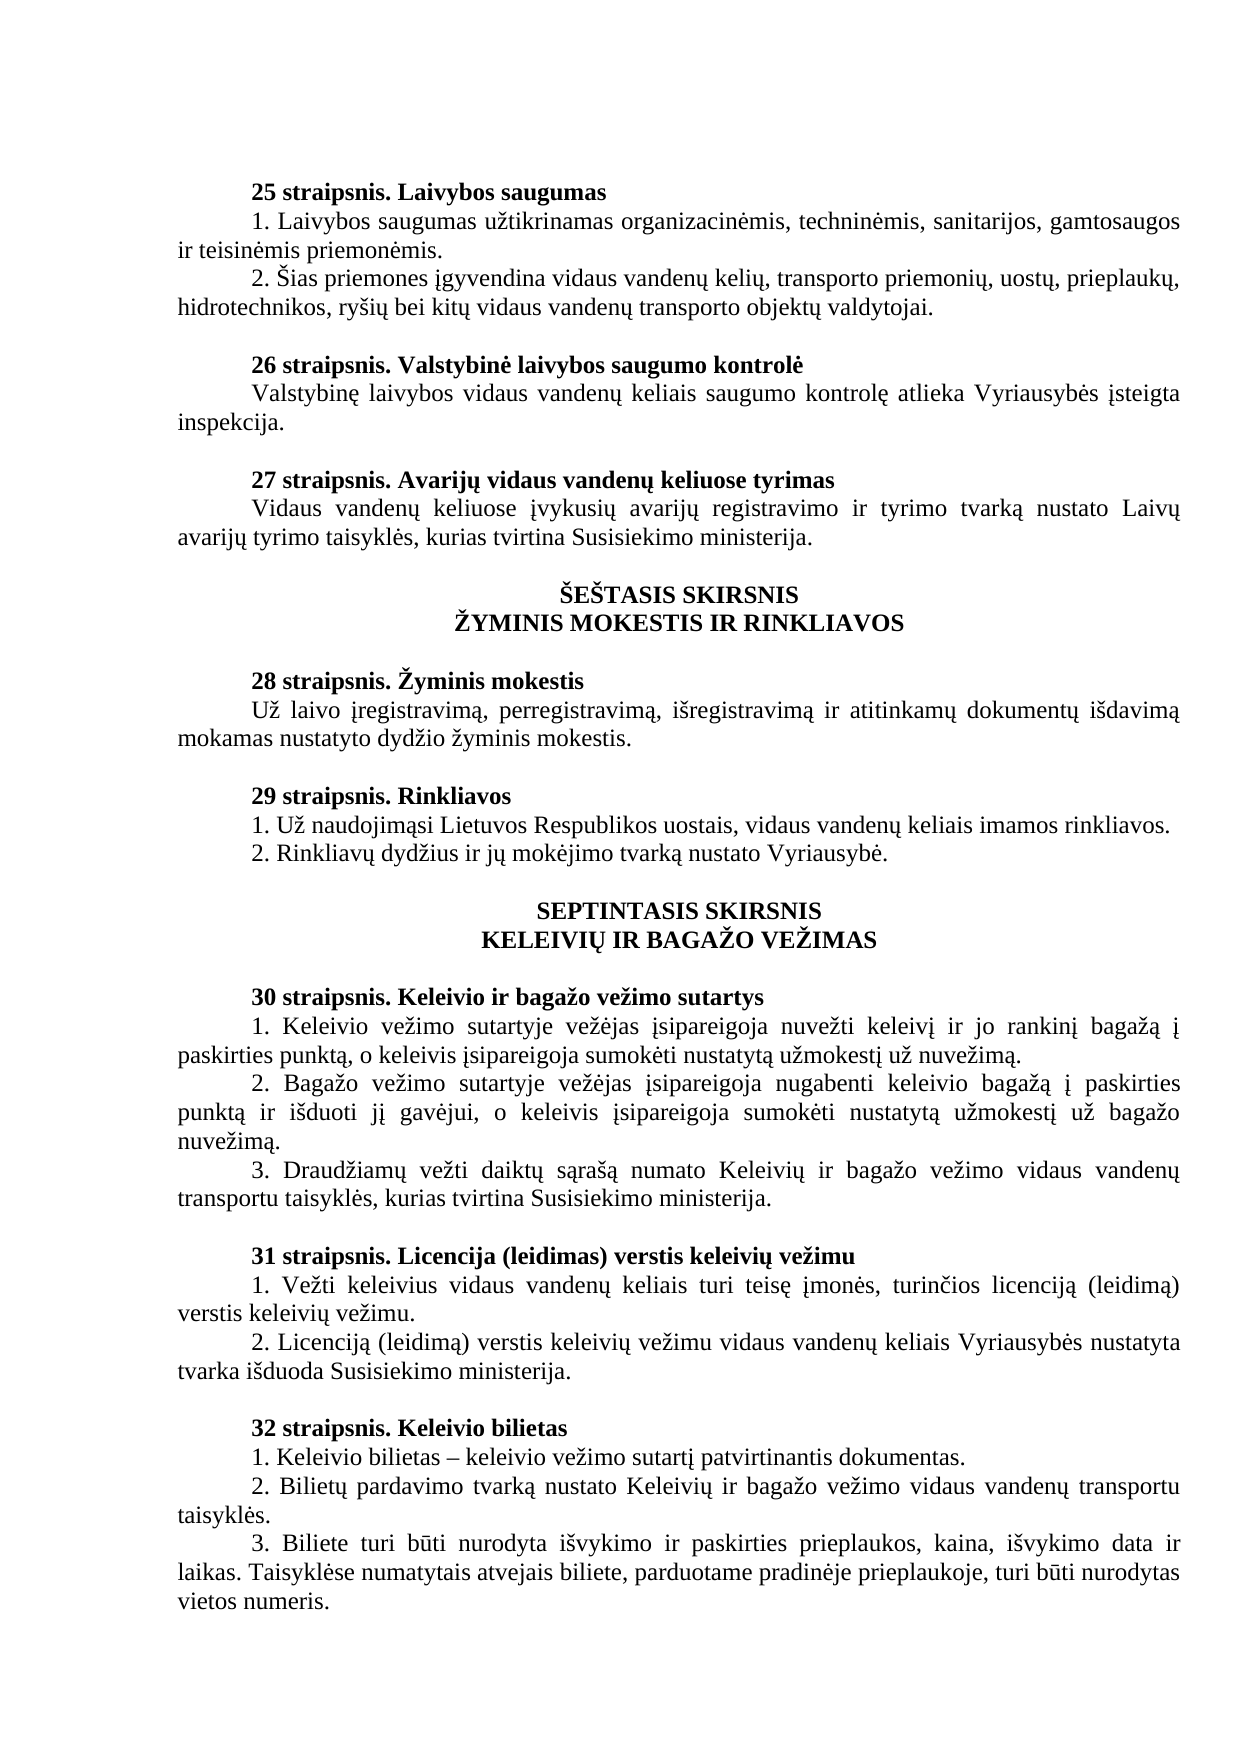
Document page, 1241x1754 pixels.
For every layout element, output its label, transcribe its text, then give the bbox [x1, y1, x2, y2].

text 32 straipsnis. Keleivio bilietas [177, 1413, 1181, 1442]
text 2. Šias priemones įgyvendina vidaus vandenų kelių, transporto priemonių, uostų, prieplaukų, hidrotechnikos, ryšių bei kitų vidaus vandenų transporto objektų valdytojai. [177, 263, 1181, 321]
text 28 straipsnis. Žyminis mokestis [177, 666, 1181, 695]
text 1. Už naudojimąsi Lietuvos Respublikos uostais, vidaus vandenų keliais imamos rinkliavos. [177, 810, 1181, 838]
text 29 straipsnis. Rinkliavos [177, 781, 1181, 810]
text 2. Licenciją (leidimą) verstis keleivių vežimu vidaus vandenų keliais Vyriausybės nustatyta tvarka išduoda Susisiekimo ministerija. [177, 1327, 1181, 1385]
text 1. Laivybos saugumas užtikrinamas organizacinėmis, techninėmis, sanitarijos, gamtosaugos ir teisinėmis priemonėmis. [177, 206, 1181, 263]
text 26 straipsnis. Valstybinė laivybos saugumo kontrolė [177, 350, 1181, 378]
text 2. Bilietų pardavimo tvarką nustato Keleivių ir bagažo vežimo vidaus vandenų transportu taisyklės. [177, 1471, 1181, 1528]
text 1. Vežti keleivius vidaus vandenų keliais turi teisę įmonės, turinčios licenciją (leidimą) verstis keleivių vežimu. [177, 1270, 1181, 1327]
text 1. Keleivio vežimo sutartyje vežėjas įsipareigoja nuvežti keleivį ir jo rankinį bagažą į paskirties punktą, o keleivis įsipareigoja sumokėti nustatytą užmokestį už nuvežimą. [177, 1011, 1181, 1068]
text 27 straipsnis. Avarijų vidaus vandenų keliuose tyrimas [177, 465, 1181, 493]
text 25 straipsnis. Laivybos saugumas [177, 177, 1181, 206]
text 30 straipsnis. Keleivio ir bagažo vežimo sutartys [177, 982, 1181, 1011]
text 3. Draudžiamų vežti daiktų sąrašą numato Keleivių ir bagažo vežimo vidaus vandenų transportu taisyklės, kurias tvirtina Susisiekimo ministerija. [177, 1155, 1181, 1212]
text 31 straipsnis. Licencija (leidimas) verstis keleivių vežimu [177, 1241, 1181, 1270]
text 2. Rinkliavų dydžius ir jų mokėjimo tvarką nustato Vyriausybė. [177, 838, 1181, 867]
text 1. Keleivio bilietas – keleivio vežimo sutartį patvirtinantis dokumentas. [177, 1442, 1181, 1471]
text Valstybinę laivybos vidaus vandenų keliais saugumo kontrolę atlieka Vyriausybės įsteigta inspekcija. [177, 378, 1181, 436]
text KELEIVIŲ IR BAGAŽO VEŽIMAS [177, 925, 1181, 953]
text ŽYMINIS MOKESTIS IR RINKLIAVOS [177, 608, 1181, 637]
text 3. Biliete turi būti nurodyta išvykimo ir paskirties prieplaukos, kaina, išvykimo data ir laikas. Taisyklėse numatytais atvejais biliete, parduotame pradinėje prieplaukoje, turi būti nurodytas vietos numeris. [177, 1528, 1181, 1615]
text SEPTINTASIS SKIRSNIS [177, 896, 1181, 925]
text 2. Bagažo vežimo sutartyje vežėjas įsipareigoja nugabenti keleivio bagažą į paskirties punktą ir išduoti jį gavėjui, o keleivis įsipareigoja sumokėti nustatytą užmokestį už bagažo nuvežimą. [177, 1068, 1181, 1155]
text Vidaus vandenų keliuose įvykusių avarijų registravimo ir tyrimo tvarką nustato Laivų avarijų tyrimo taisyklės, kurias tvirtina Susisiekimo ministerija. [177, 493, 1181, 551]
text Už laivo įregistravimą, perregistravimą, išregistravimą ir atitinkamų dokumentų išdavimą mokamas nustatyto dydžio žyminis mokestis. [177, 695, 1181, 752]
text ŠEŠTASIS SKIRSNIS [177, 580, 1181, 608]
